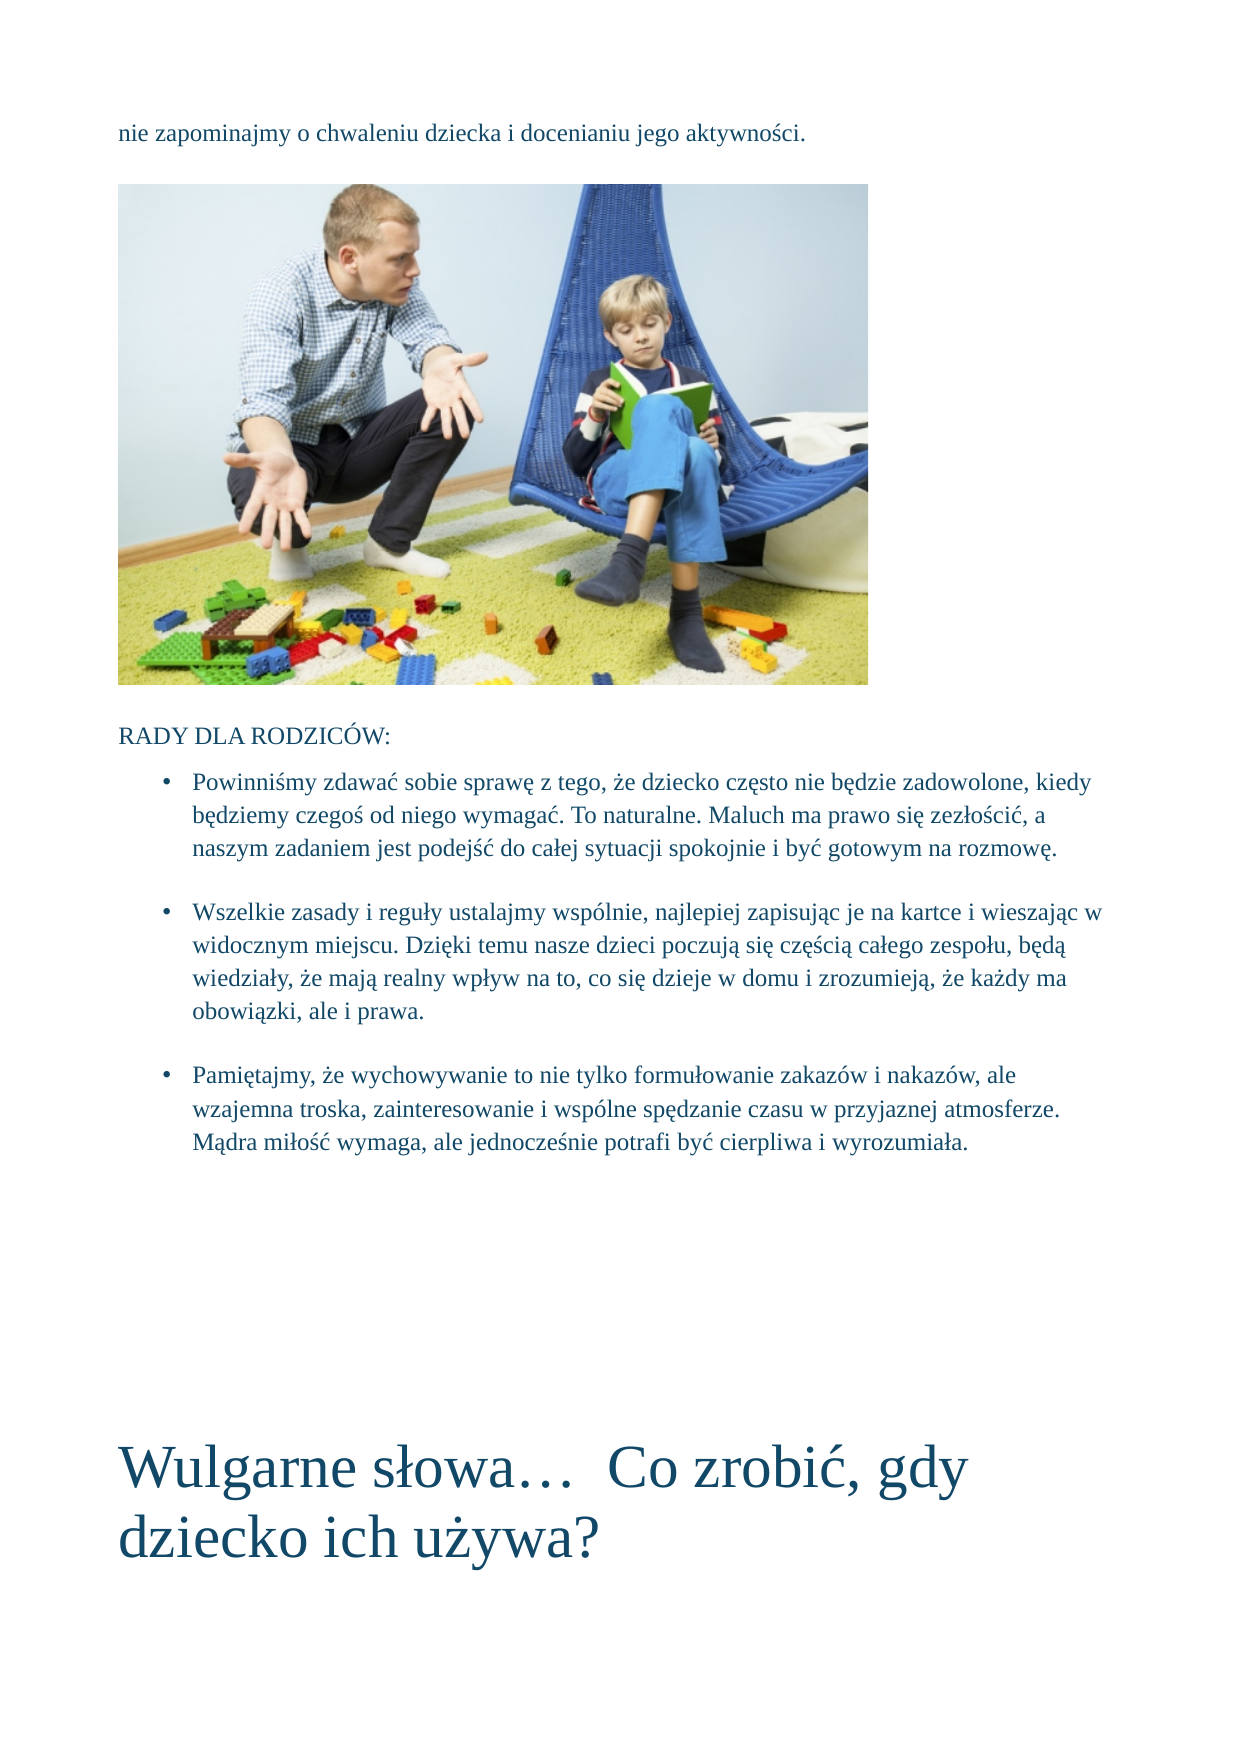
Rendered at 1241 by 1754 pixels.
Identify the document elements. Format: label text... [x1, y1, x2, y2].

subtitle Wulgarne słowa… Co zrobić, gdy dziecko ich używa? [118, 1430, 1122, 1571]
text nie zapominajmy o chwaleniu dziecka i docenianiu jego aktywności. [118, 118, 1122, 180]
list Wszelkie zasady i reguły ustalajmy wspólnie, najlepiej zapisując je na kartce i wieszając w widocznym miejscu. Dzięki temu nasze dzieci poczują się częścią całego zespołu, będą wiedziały, że mają realny wpływ na to, co się dzieje w domu i zrozumieją, że każdy ma obowiązki, ale i prawa. [162, 897, 1122, 1025]
picture [118, 184, 869, 685]
text RADY DLA RODZICÓW: [118, 721, 1122, 750]
list Powinniśmy zdawać sobie sprawę z tego, że dziecko często nie będzie zadowolone, kiedy będziemy czegoś od niego wymagać. To naturalne. Maluch ma prawo się zezłościć, a naszym zadaniem jest podejść do całej sytuacji spokojnie i być gotowym na rozmowę. [162, 767, 1122, 862]
list Pamiętajmy, że wychowywanie to nie tylko formułowanie zakazów i nakazów, ale wzajemna troska, zainteresowanie i wspólne spędzanie czasu w przyjaznej atmosferze. Mądra miłość wymaga, ale jednocześnie potrafi być cierpliwa i wyrozumiała. [162, 1061, 1122, 1155]
